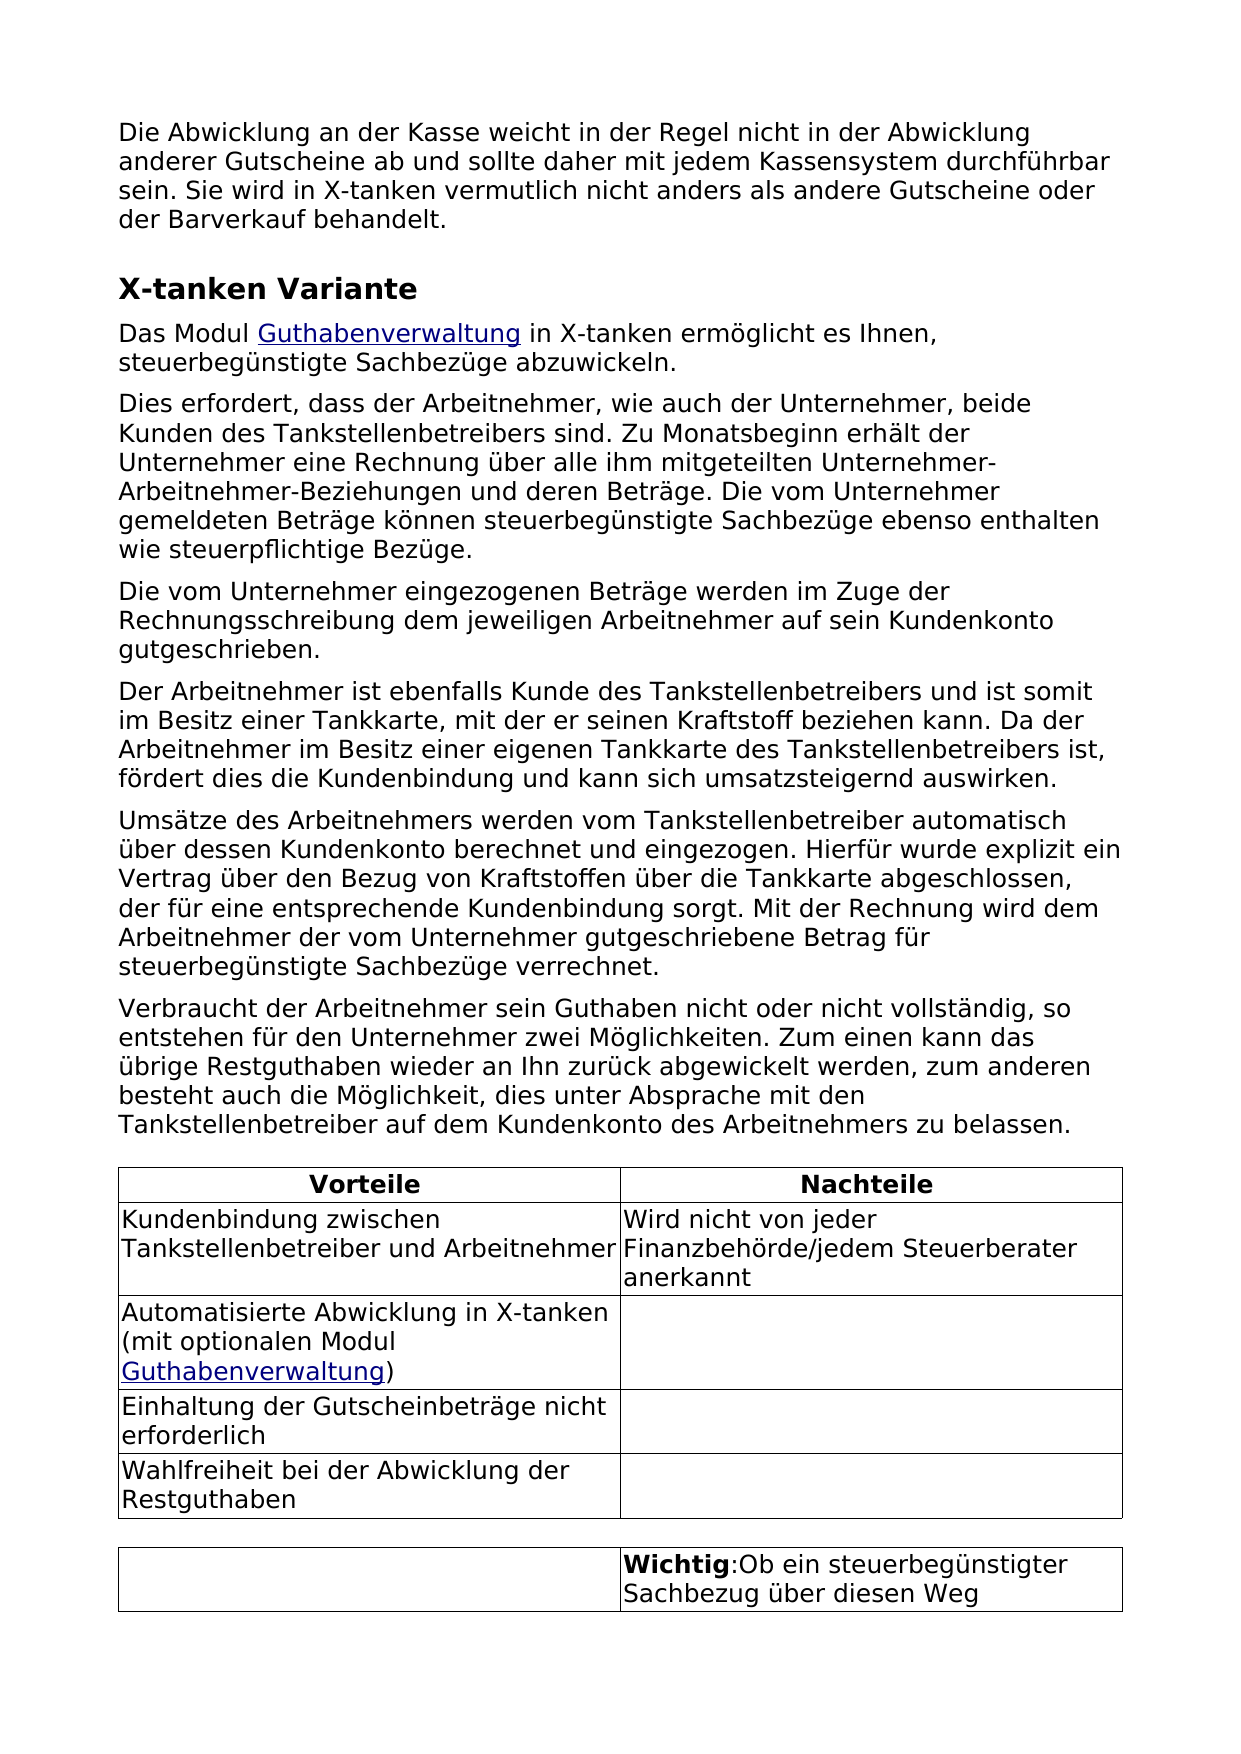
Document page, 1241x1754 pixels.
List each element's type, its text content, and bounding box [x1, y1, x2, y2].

text Die vom Unternehmer eingezogenen Beträge werden im Zuge der Rechnungsschreibung dem jeweiligen Arbeitnehmer auf sein Kundenkonto gutgeschrieben. [118, 577, 1122, 664]
text Die Abwicklung an der Kasse weicht in der Regel nicht in der Abwicklung anderer Gutscheine ab und sollte daher mit jedem Kassensystem durchführbar sein. Sie wird in X-tanken vermutlich nicht anders als andere Gutscheine oder der Barverkauf behandelt. [118, 118, 1122, 235]
table_header Nachteile [621, 1168, 1122, 1202]
subtitle X-tanken Variante [118, 272, 1122, 306]
text Das Modul Guthabenverwaltung in X-tanken ermöglicht es Ihnen, steuerbegünstigte Sachbezüge abzuwickeln. [118, 319, 1122, 377]
table_cell Kundenbindung zwischen Tankstellenbetreiber und Arbeitnehmer [119, 1203, 620, 1295]
text Dies erfordert, dass der Arbeitnehmer, wie auch der Unternehmer, beide Kunden des Tankstellenbetreibers sind. Zu Monatsbeginn erhält der Unternehmer eine Rechnung über alle ihm mitgeteilten Unternehmer-Arbeitnehmer-Beziehungen und deren Beträge. Die vom Unternehmer gemeldeten Beträge können steuerbegünstigte Sachbezüge ebenso enthalten wie steuerpflichtige Bezüge. [118, 389, 1122, 564]
table_cell Wird nicht von jeder Finanzbehörde/jedem Steuerberater anerkannt [621, 1203, 1122, 1295]
table_cell [621, 1454, 1122, 1517]
table_header Vorteile [119, 1168, 620, 1202]
table_cell [621, 1390, 1122, 1453]
table_header [119, 1548, 620, 1611]
text Umsätze des Arbeitnehmers werden vom Tankstellenbetreiber automatisch über dessen Kundenkonto berechnet und eingezogen. Hierfür wurde explizit ein Vertrag über den Bezug von Kraftstoffen über die Tankkarte abgeschlossen, der für eine entsprechende Kundenbindung sorgt. Mit der Rechnung wird dem Arbeitnehmer der vom Unternehmer gutgeschriebene Betrag für steuerbegünstigte Sachbezüge verrechnet. [118, 806, 1122, 981]
text Verbraucht der Arbeitnehmer sein Guthaben nicht oder nicht vollständig, so entstehen für den Unternehmer zwei Möglichkeiten. Zum einen kann das übrige Restguthaben wieder an Ihn zurück abgewickelt werden, zum anderen besteht auch die Möglichkeit, dies unter Absprache mit den Tankstellenbetreiber auf dem Kundenkonto des Arbeitnehmers zu belassen. [118, 994, 1122, 1139]
table_cell Automatisierte Abwicklung in X-tanken (mit optionalen Modul Guthabenverwaltung) [119, 1296, 620, 1389]
table_cell [621, 1296, 1122, 1389]
table_cell Einhaltung der Gutscheinbeträge nicht erforderlich [119, 1390, 620, 1453]
text Der Arbeitnehmer ist ebenfalls Kunde des Tankstellenbetreibers und ist somit im Besitz einer Tankkarte, mit der er seinen Kraftstoff beziehen kann. Da der Arbeitnehmer im Besitz einer eigenen Tankkarte des Tankstellenbetreibers ist, fördert dies die Kundenbindung und kann sich umsatzsteigernd auswirken. [118, 677, 1122, 794]
table_cell Wahlfreiheit bei der Abwicklung der Restguthaben [119, 1454, 620, 1517]
table_header Wichtig:Ob ein steuerbegünstigter Sachbezug über diesen Weg [621, 1548, 1122, 1611]
